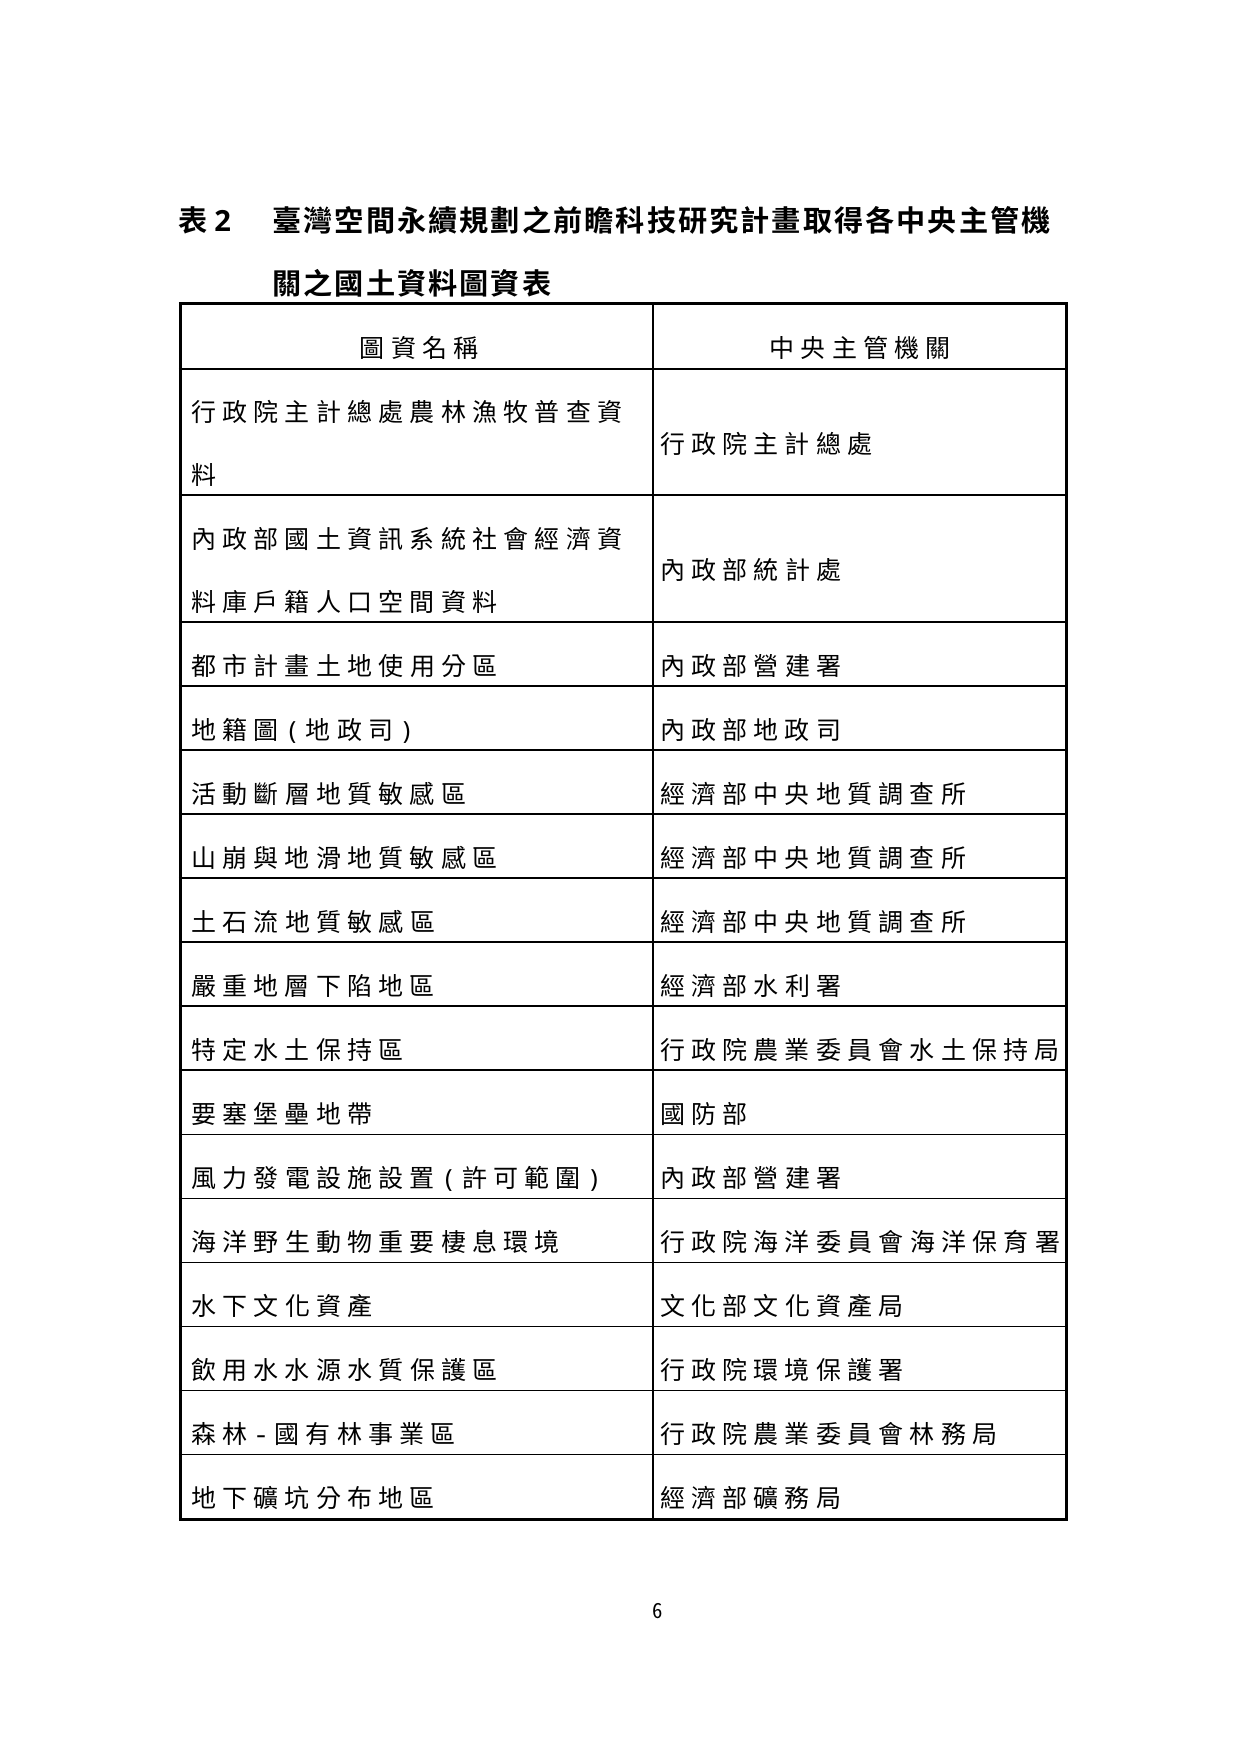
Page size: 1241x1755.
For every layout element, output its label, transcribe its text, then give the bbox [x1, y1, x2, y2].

table_cell 嚴重地層下陷地區 [182, 943, 652, 1005]
table_cell 活動斷層地質敏感區 [182, 751, 652, 813]
table_cell 行政院農業委員會林務局 [654, 1391, 1065, 1454]
table_cell 土石流地質敏感區 [182, 879, 652, 941]
table_cell 地籍圖(地政司) [182, 687, 652, 749]
table_cell 要塞堡壘地帶 [182, 1071, 652, 1133]
table_cell 經濟部中央地質調查所 [654, 815, 1065, 877]
table_cell 行政院環境保護署 [654, 1327, 1065, 1390]
table_cell 地下礦坑分布地區 [182, 1455, 652, 1518]
table_cell 文化部文化資產局 [654, 1263, 1065, 1326]
table_cell 內政部營建署 [654, 623, 1065, 685]
table_cell 行政院海洋委員會海洋保育署 [654, 1199, 1065, 1262]
table_header 中央主管機關 [654, 305, 1065, 368]
table_cell 都市計畫土地使用分區 [182, 623, 652, 685]
table_cell 內政部國土資訊系統社會經濟資料庫戶籍人口空間資料 [182, 496, 652, 621]
table_cell 森林-國有林事業區 [182, 1391, 652, 1454]
table_cell 海洋野生動物重要棲息環境 [182, 1199, 652, 1262]
table_cell 山崩與地滑地質敏感區 [182, 815, 652, 877]
table_cell 風力發電設施設置(許可範圍) [182, 1135, 652, 1197]
table_cell 水下文化資產 [182, 1263, 652, 1326]
table_header 圖資名稱 [182, 305, 652, 368]
table_cell 行政院主計總處 [654, 370, 1065, 494]
table_cell 特定水土保持區 [182, 1007, 652, 1069]
text 表2 臺灣空間永續規劃之前瞻科技研究計畫取得各中央主管機關之國土資料圖資表 [177, 177, 1063, 302]
table_cell 行政院農業委員會水土保持局 [654, 1007, 1065, 1069]
table_cell 行政院主計總處農林漁牧普查資料 [182, 370, 652, 494]
table_cell 經濟部中央地質調查所 [654, 879, 1065, 941]
table_cell 內政部營建署 [654, 1135, 1065, 1197]
table_cell 經濟部中央地質調查所 [654, 751, 1065, 813]
table_cell 內政部地政司 [654, 687, 1065, 749]
table_cell 內政部統計處 [654, 496, 1065, 621]
table_cell 經濟部水利署 [654, 943, 1065, 1005]
table_cell 國防部 [654, 1071, 1065, 1133]
table_cell 飲用水水源水質保護區 [182, 1327, 652, 1390]
table_cell 經濟部礦務局 [654, 1455, 1065, 1518]
